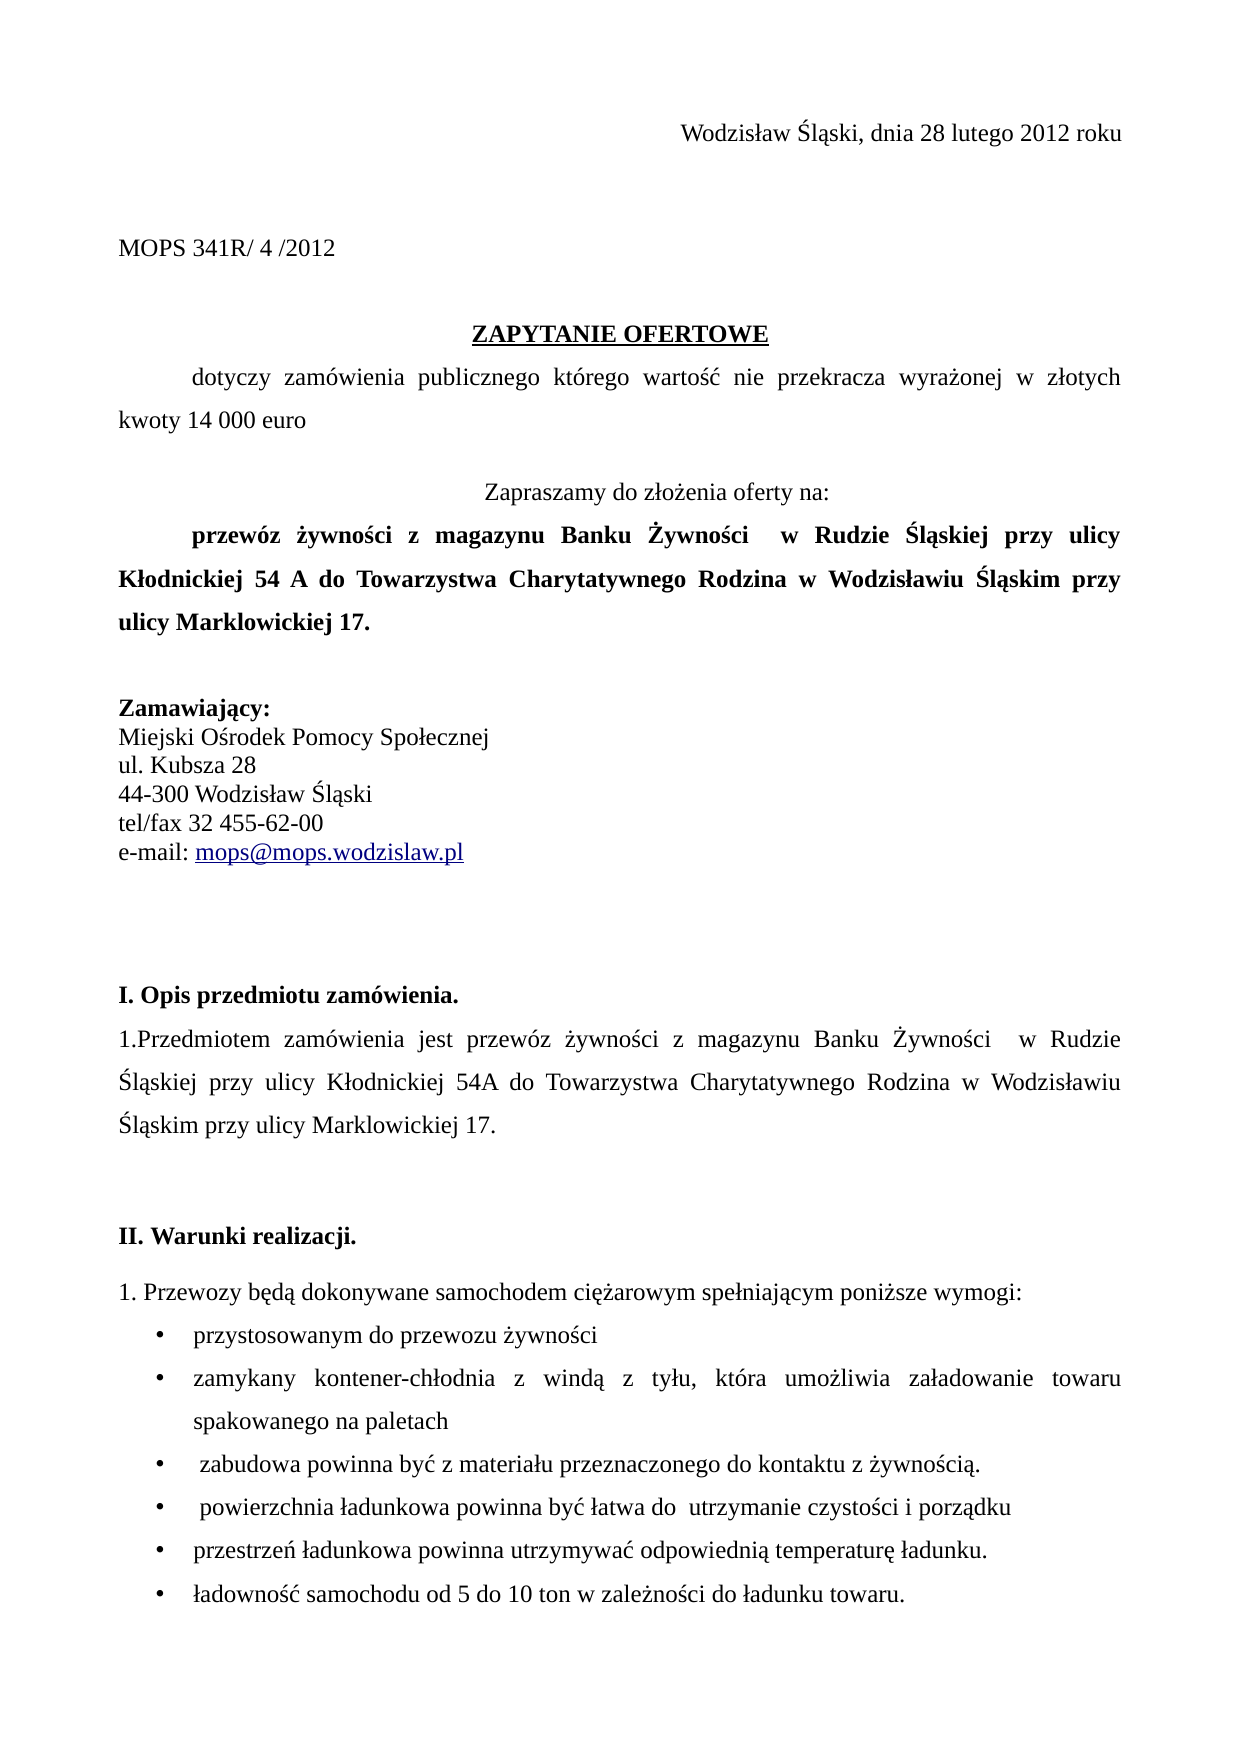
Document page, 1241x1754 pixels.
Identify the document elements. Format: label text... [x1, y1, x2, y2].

text 1. Przewozy będą dokonywane samochodem ciężarowym spełniającym poniższe wymogi: [118, 1277, 1122, 1306]
text e-mail: mops@mops.wodzislaw.pl [118, 837, 1122, 866]
list przystosowanym do przewozu żywności [156, 1320, 1122, 1349]
text MOPS 341R/ 4 /2012 [118, 233, 1122, 262]
text ZAPYTANIE OFERTOWE [118, 319, 1122, 348]
list ładowność samochodu od 5 do 10 ton w zależności do ładunku towaru. [156, 1579, 1122, 1607]
text Miejski Ośrodek Pomocy Społecznej [118, 722, 1122, 751]
text I. Opis przedmiotu zamówienia. [118, 981, 1122, 1009]
text Zapraszamy do złożenia oferty na: [118, 477, 1122, 506]
text Wodzisław Śląski, dnia 28 lutego 2012 roku [118, 118, 1122, 147]
list przestrzeń ładunkowa powinna utrzymywać odpowiednią temperaturę ładunku. [156, 1536, 1122, 1564]
text II. Warunki realizacji. [118, 1221, 1122, 1250]
text dotyczy zamówienia publicznego którego wartość nie przekracza wyrażonej w złotych kwoty 14 000 euro [118, 362, 1122, 434]
text ul. Kubsza 28 [118, 751, 1122, 779]
text przewóz żywności z magazynu Banku Żywności w Rudzie Śląskiej przy ulicy Kłodnickiej 54 A do Towarzystwa Charytatywnego Rodzina w Wodzisławiu Śląskim przy ulicy Marklowickiej 17. [118, 521, 1122, 636]
list zabudowa powinna być z materiału przeznaczonego do kontaktu z żywnością. [156, 1449, 1122, 1478]
list zamykany kontener-chłodnia z windą z tyłu, która umożliwia załadowanie towaru spakowanego na paletach [156, 1363, 1122, 1435]
text 44-300 Wodzisław Śląski [118, 779, 1122, 808]
text 1.Przedmiotem zamówienia jest przewóz żywności z magazynu Banku Żywności w Rudzie Śląskiej przy ulicy Kłodnickiej 54A do Towarzystwa Charytatywnego Rodzina w Wodzisławiu Śląskim przy ulicy Marklowickiej 17. [118, 1024, 1122, 1139]
text tel/fax 32 455-62-00 [118, 808, 1122, 837]
list powierzchnia ładunkowa powinna być łatwa do utrzymanie czystości i porządku [156, 1492, 1122, 1521]
text Zamawiający: [118, 693, 1122, 722]
